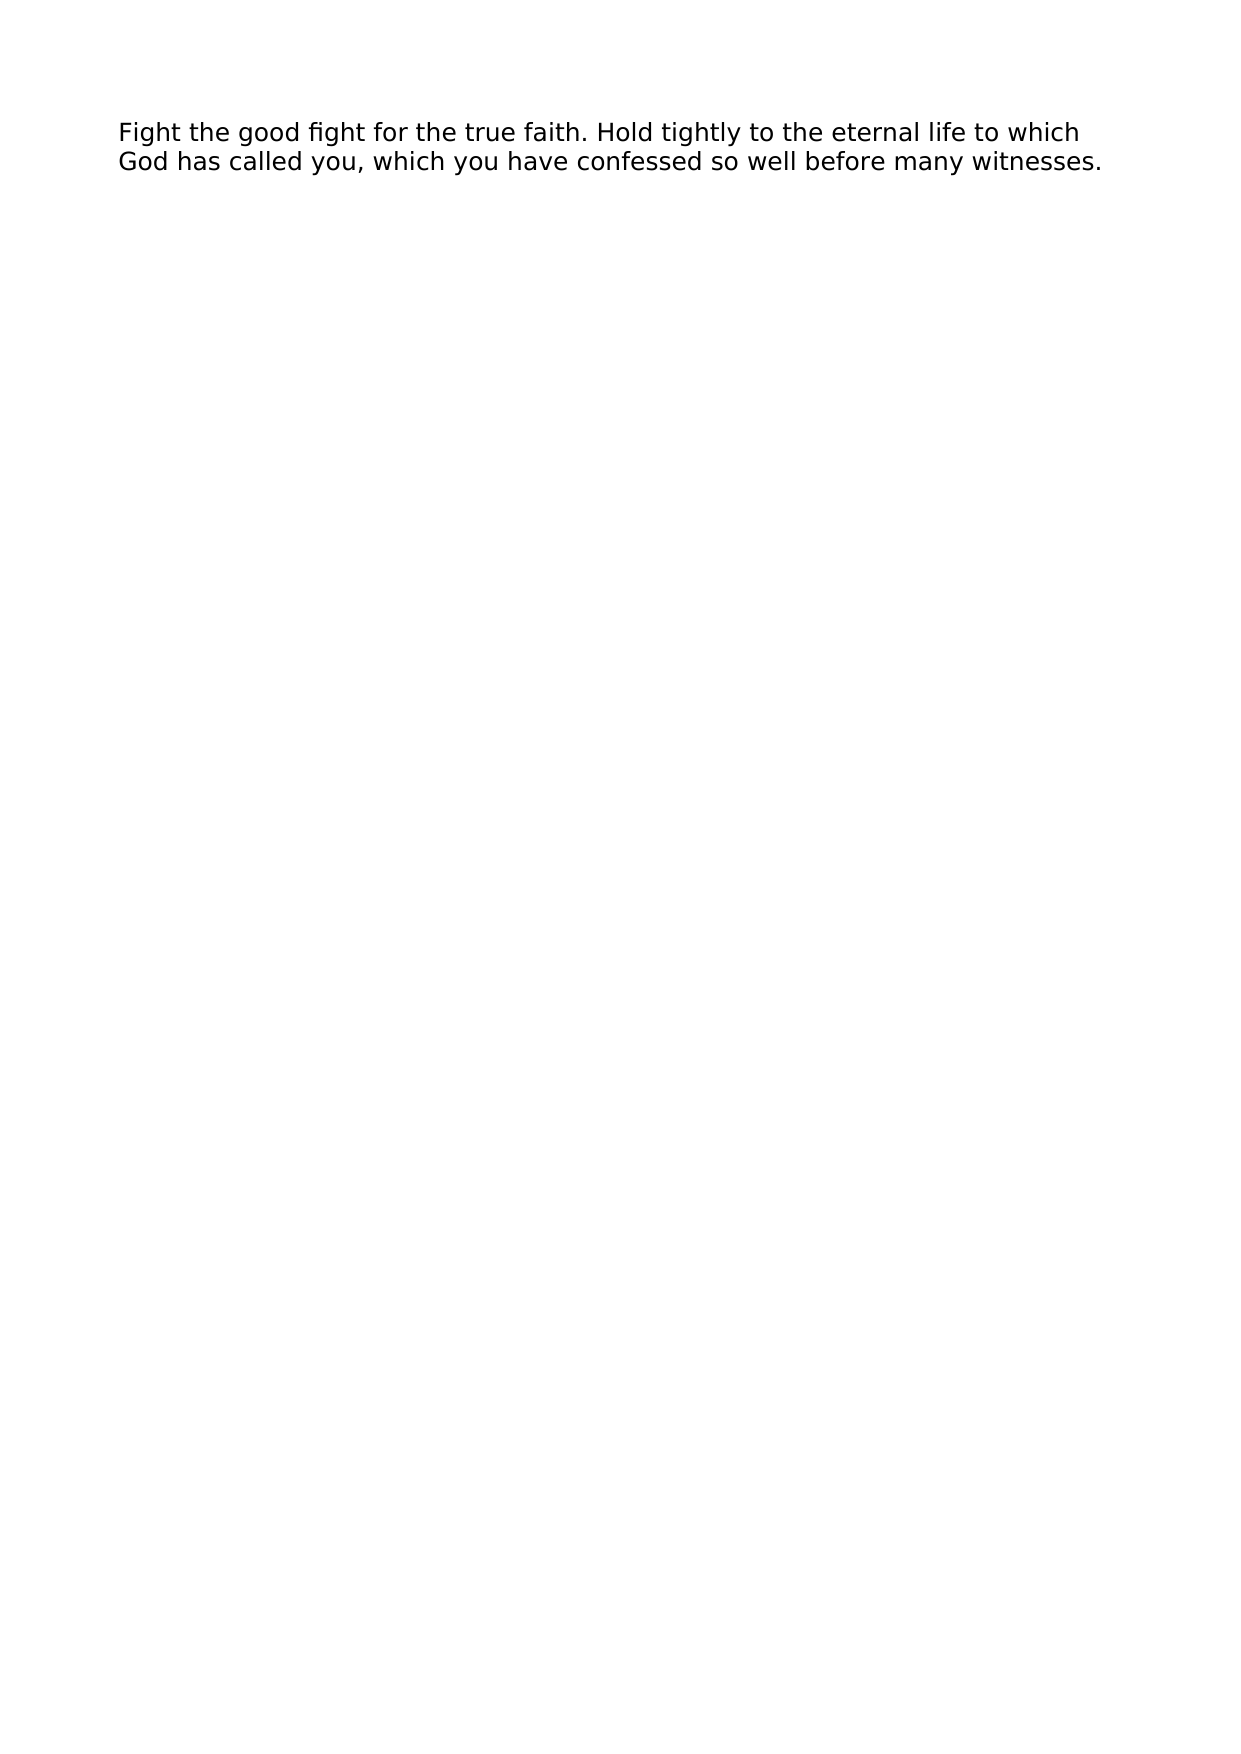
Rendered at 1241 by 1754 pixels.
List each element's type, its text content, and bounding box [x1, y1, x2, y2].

text Fight the good fight for the true faith. Hold tightly to the eternal life to which God has called you, which you have confessed so well before many witnesses. [118, 118, 1122, 176]
